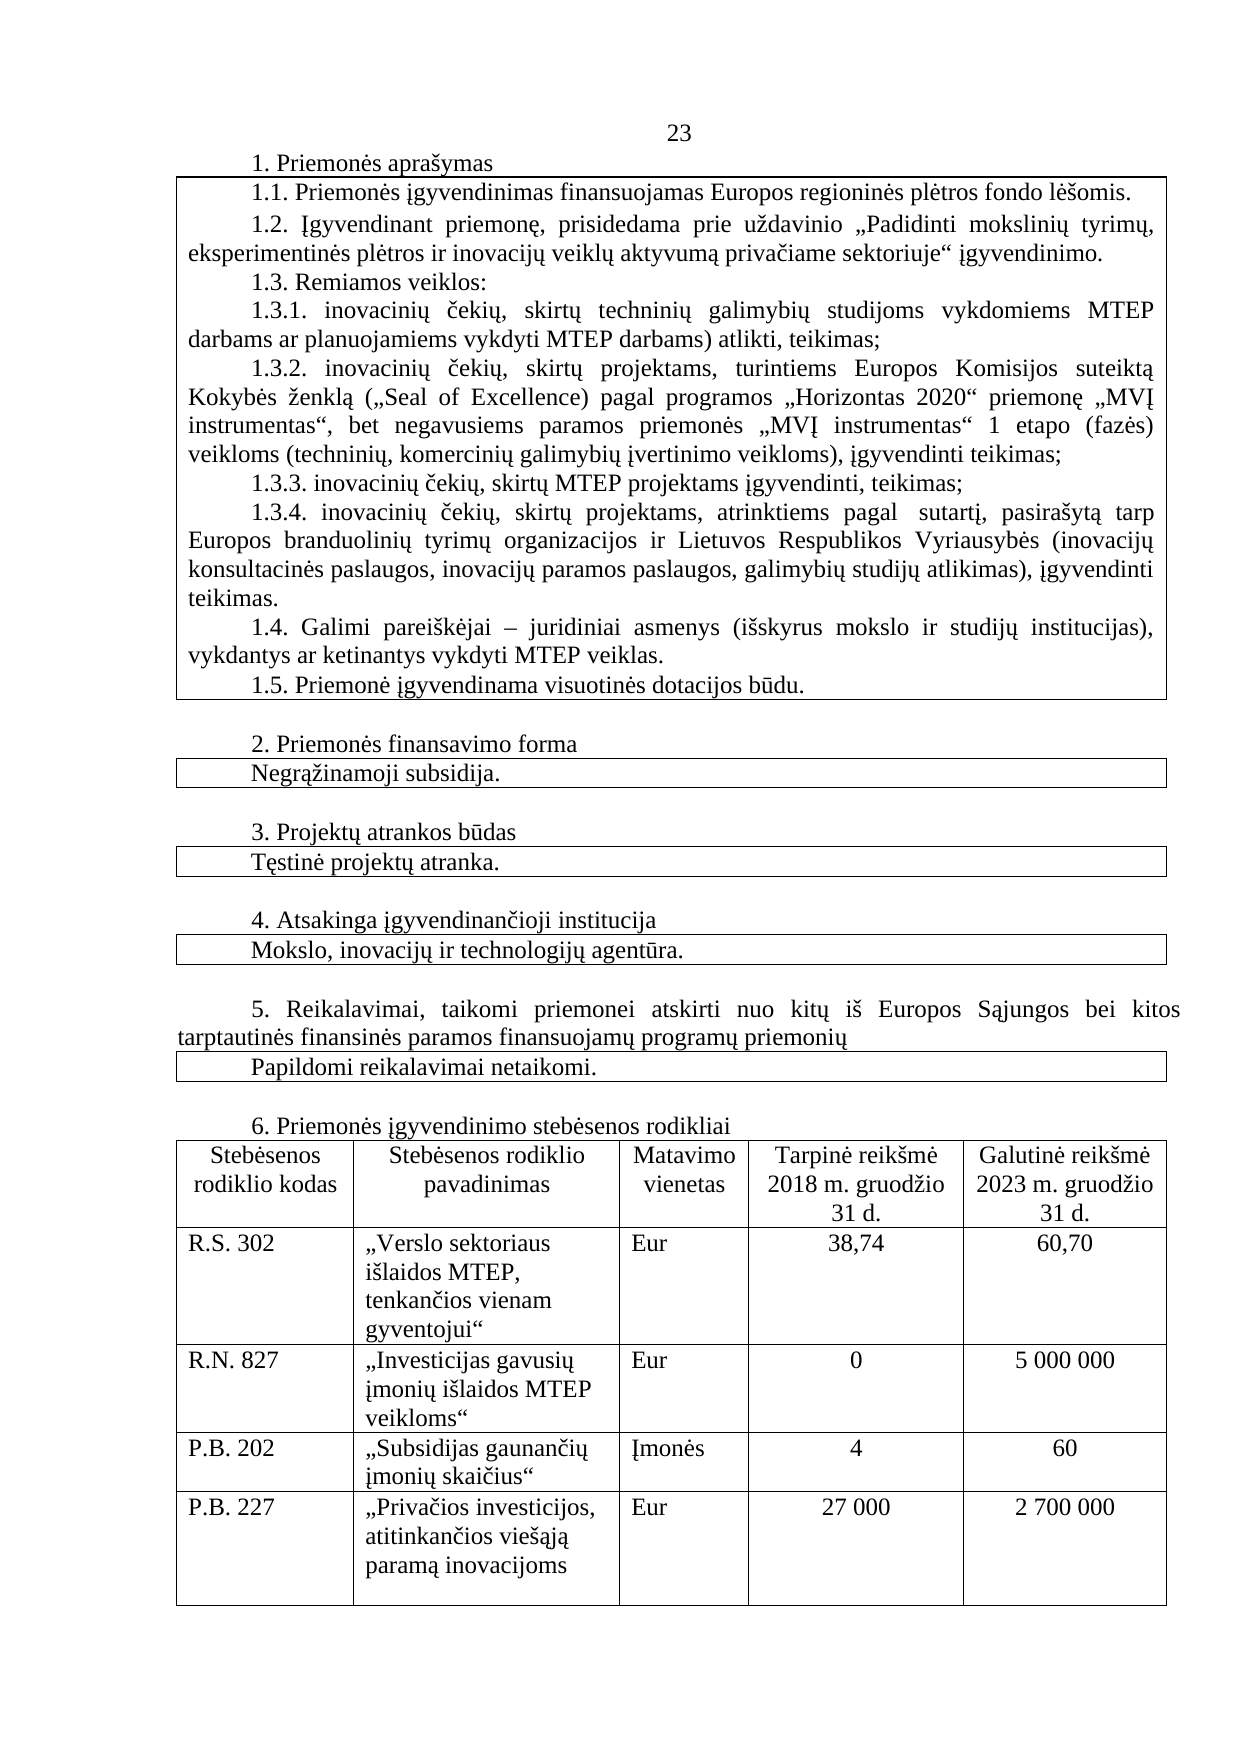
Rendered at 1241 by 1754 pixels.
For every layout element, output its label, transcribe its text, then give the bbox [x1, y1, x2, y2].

table_cell 0 [749, 1345, 963, 1432]
text 4. Atsakinga įgyvendinančioji institucija [251, 905, 1181, 934]
table_cell 1.5. Priemonė įgyvendinama visuotinės dotacijos būdu. [177, 670, 1166, 699]
table_cell P.B. 202 [177, 1433, 353, 1491]
table_cell 1.4. Galimi pareiškėjai – juridiniai asmenys (išskyrus mokslo ir studijų institucijas), vykdantys ar ketinantys vykdyti MTEP veiklas. [177, 612, 1166, 670]
table_cell „Privačios investicijos, atitinkančios viešąją paramą inovacijoms [354, 1492, 619, 1605]
table_cell „Investicijas gavusių įmonių išlaidos MTEP veikloms“ [354, 1345, 619, 1432]
table_cell 1.3. Remiamos veiklos: 1.3.1. inovacinių čekių, skirtų techninių galimybių studijoms vykdomiems MTEP darbams ar planuojamiems vykdyti MTEP darbams) atlikti, teikimas; 1.3.2. inovacinių čekių, skirtų projektams, turintiems Europos Komisijos suteiktą Kokybės ženklą („Seal of Excellence) pagal programos „Horizontas 2020“ priemonę „MVĮ instrumentas“, bet negavusiems paramos priemonės „MVĮ instrumentas“ 1 etapo (fazės) veikloms (techninių, komercinių galimybių įvertinimo veikloms), įgyvendinti teikimas; 1.3.3. inovacinių čekių, skirtų MTEP projektams įgyvendinti, teikimas; 1.3.4. inovacinių čekių, skirtų projektams, atrinktiems pagal sutartį, pasirašytą tarp Europos branduolinių tyrimų organizacijos ir Lietuvos Respublikos Vyriausybės (inovacijų konsultacinės paslaugos, inovacijų paramos paslaugos, galimybių studijų atlikimas), įgyvendinti teikimas. [177, 267, 1166, 612]
table_header 1.1. Priemonės įgyvendinimas finansuojamas Europos regioninės plėtros fondo lėšomis. [177, 178, 1166, 209]
text 5. Reikalavimai, taikomi priemonei atskirti nuo kitų iš Europos Sąjungos bei kitos tarptautinės finansinės paramos finansuojamų programų priemonių [177, 994, 1181, 1051]
table_cell 2 700 000 [964, 1492, 1166, 1605]
text 6. Priemonės įgyvendinimo stebėsenos rodikliai [251, 1111, 1181, 1139]
table_cell 4 [749, 1433, 963, 1491]
table_cell 5 000 000 [964, 1345, 1166, 1432]
table_header Papildomi reikalavimai netaikomi. [177, 1052, 1166, 1081]
text 1. Priemonės aprašymas [251, 148, 1181, 176]
table_cell R.S. 302 [177, 1228, 353, 1344]
table_cell 38,74 [749, 1228, 963, 1344]
table_cell 60 [964, 1433, 1166, 1491]
text 2. Priemonės finansavimo forma [251, 729, 1181, 757]
table_header Negrąžinamoji subsidija. [177, 759, 1166, 787]
table_cell P.B. 227 [177, 1492, 353, 1605]
table_cell R.N. 827 [177, 1345, 353, 1432]
table_header Tarpinė reikšmė 2018 m. gruodžio 31 d. [749, 1141, 963, 1227]
text 3. Projektų atrankos būdas [251, 817, 1181, 846]
table_cell Eur [620, 1492, 748, 1605]
table_cell 1.2. Įgyvendinant priemonę, prisidedama prie uždavinio „Padidinti mokslinių tyrimų, eksperimentinės plėtros ir inovacijų veiklų aktyvumą privačiame sektoriuje“ įgyvendinimo. [177, 209, 1166, 267]
table_cell „Verslo sektoriaus išlaidos MTEP, tenkančios vienam gyventojui“ [354, 1228, 619, 1344]
table_header Stebėsenos rodiklio pavadinimas [354, 1141, 619, 1227]
table_header Tęstinė projektų atranka. [177, 847, 1166, 876]
table_header Stebėsenos rodiklio kodas [177, 1141, 353, 1227]
table_cell 27 000 [749, 1492, 963, 1605]
table_cell Eur [620, 1228, 748, 1344]
table_header Galutinė reikšmė 2023 m. gruodžio 31 d. [964, 1141, 1166, 1227]
table_cell Įmonės [620, 1433, 748, 1491]
table_cell „Subsidijas gaunančių įmonių skaičius“ [354, 1433, 619, 1491]
table_cell 60,70 [964, 1228, 1166, 1344]
table_cell Eur [620, 1345, 748, 1432]
table_header Mokslo, inovacijų ir technologijų agentūra. [177, 935, 1166, 964]
table_header Matavimo vienetas [620, 1141, 748, 1227]
